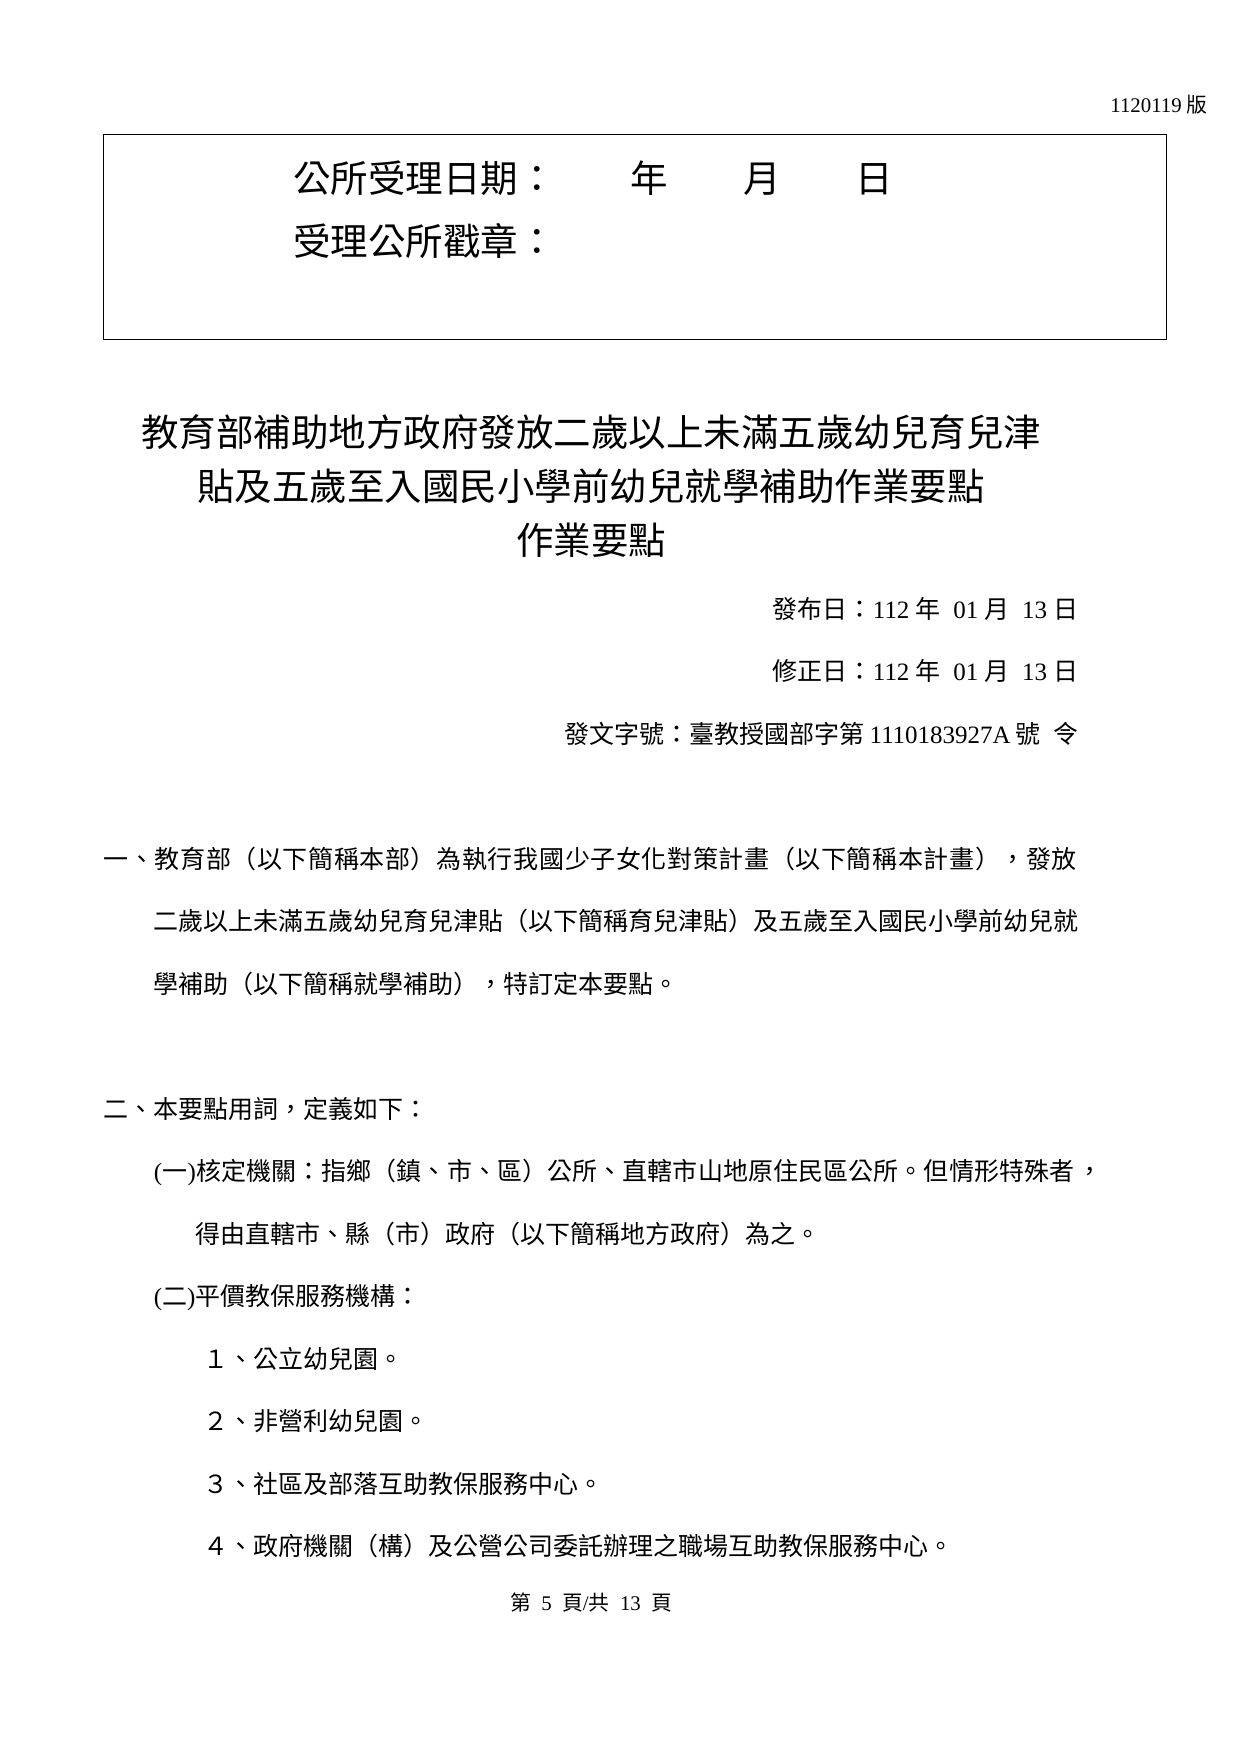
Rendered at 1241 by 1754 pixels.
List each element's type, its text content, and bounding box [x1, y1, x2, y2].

text (二)平價教保服務機構： [103, 1253, 1078, 1316]
text 作業要點 [103, 511, 1078, 566]
table_cell 公所受理日期： 年 月 日 受理公所戳章： [104, 135, 1166, 339]
text 修正日：112 年 01 月 13 日 [103, 628, 1078, 691]
text 貼及五歲至入國民小學前幼兒就學補助作業要點 [103, 457, 1078, 511]
text ４、政府機關（構）及公營公司委託辦理之職場互助教保服務中心。 [178, 1503, 1078, 1566]
text 發文字號：臺教授國部字第1110183927A號 令 [103, 691, 1078, 753]
text 二、本要點用詞，定義如下： [103, 1066, 1078, 1128]
text ３、社區及部落互助教保服務中心。 [178, 1441, 1078, 1503]
text １、公立幼兒園。 [103, 1316, 1078, 1378]
text 教育部補助地方政府發放二歲以上未滿五歲幼兒育兒津 [103, 403, 1078, 457]
text (一)核定機關：指鄉（鎮、市、區）公所、直轄市山地原住民區公所。但情形特殊者，得由直轄市、縣（市）政府（以下簡稱地方政府）為之。 [103, 1128, 1078, 1253]
text ２、非營利幼兒園。 [178, 1378, 1078, 1441]
text 一、教育部（以下簡稱本部）為執行我國少子女化對策計畫（以下簡稱本計畫），發放二歲以上未滿五歲幼兒育兒津貼（以下簡稱育兒津貼）及五歲至入國民小學前幼兒就學補助（以下簡稱就學補助），特訂定本要點。 [103, 816, 1078, 1003]
text 發布日：112 年 01 月 13 日 [103, 566, 1078, 628]
